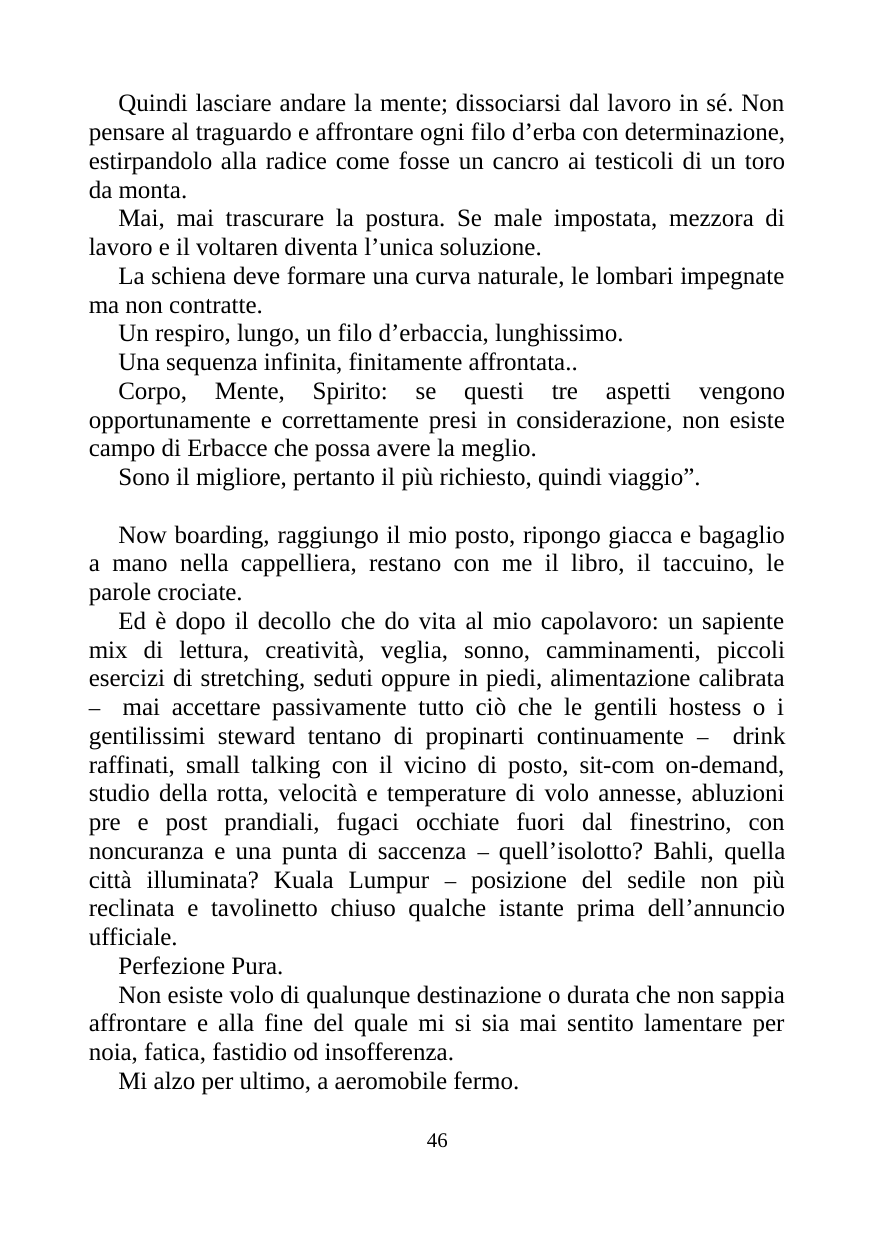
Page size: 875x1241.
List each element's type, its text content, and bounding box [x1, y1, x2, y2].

text Un respiro, lungo, un filo d’erbaccia, lunghissimo. [88, 318, 786, 347]
text Mi alzo per ultimo, a aeromobile fermo. [88, 1066, 786, 1095]
text Una sequenza infinita, finitamente affrontata.. [88, 347, 786, 376]
text Ed è dopo il decollo che do vita al mio capolavoro: un sapiente mix di lettura, creatività, veglia, sonno, camminamenti, piccoli esercizi di stretching, seduti oppure in piedi, alimentazione calibrata – mai accettare passivamente tutto ciò che le gentili hostess o i gentilissimi steward tentano di propinarti continuamente – drink raffinati, small talking con il vicino di posto, sit-com on-demand, studio della rotta, velocità e temperature di volo annesse, abluzioni pre e post prandiali, fugaci occhiate fuori dal finestrino, con noncuranza e una punta di saccenza – quell’isolotto? Bahli, quella città illuminata? Kuala Lumpur – posizione del sedile non più reclinata e tavolinetto chiuso qualche istante prima dell’annuncio ufficiale. [88, 606, 786, 951]
text Now boarding, raggiungo il mio posto, ripongo giacca e bagaglio a mano nella cappelliera, restano con me il libro, il taccuino, le parole crociate. [88, 520, 786, 606]
text Sono il migliore, pertanto il più richiesto, quindi viaggio”. [88, 462, 786, 491]
text Perfezione Pura. [88, 951, 786, 980]
text La schiena deve formare una curva naturale, le lombari impegnate ma non contratte. [88, 261, 786, 318]
text Non esiste volo di qualunque destinazione o durata che non sappia affrontare e alla fine del quale mi si sia mai sentito lamentare per noia, fatica, fastidio od insofferenza. [88, 980, 786, 1066]
text Corpo, Mente, Spirito: se questi tre aspetti vengono opportunamente e correttamente presi in considerazione, non esiste campo di Erbacce che possa avere la meglio. [88, 376, 786, 462]
text Quindi lasciare andare la mente; dissociarsi dal lavoro in sé. Non pensare al traguardo e affrontare ogni filo d’erba con determinazione, estirpandolo alla radice come fosse un cancro ai testicoli di un toro da monta. [88, 88, 786, 203]
text Mai, mai trascurare la postura. Se male impostata, mezzora di lavoro e il voltaren diventa l’unica soluzione. [88, 203, 786, 261]
